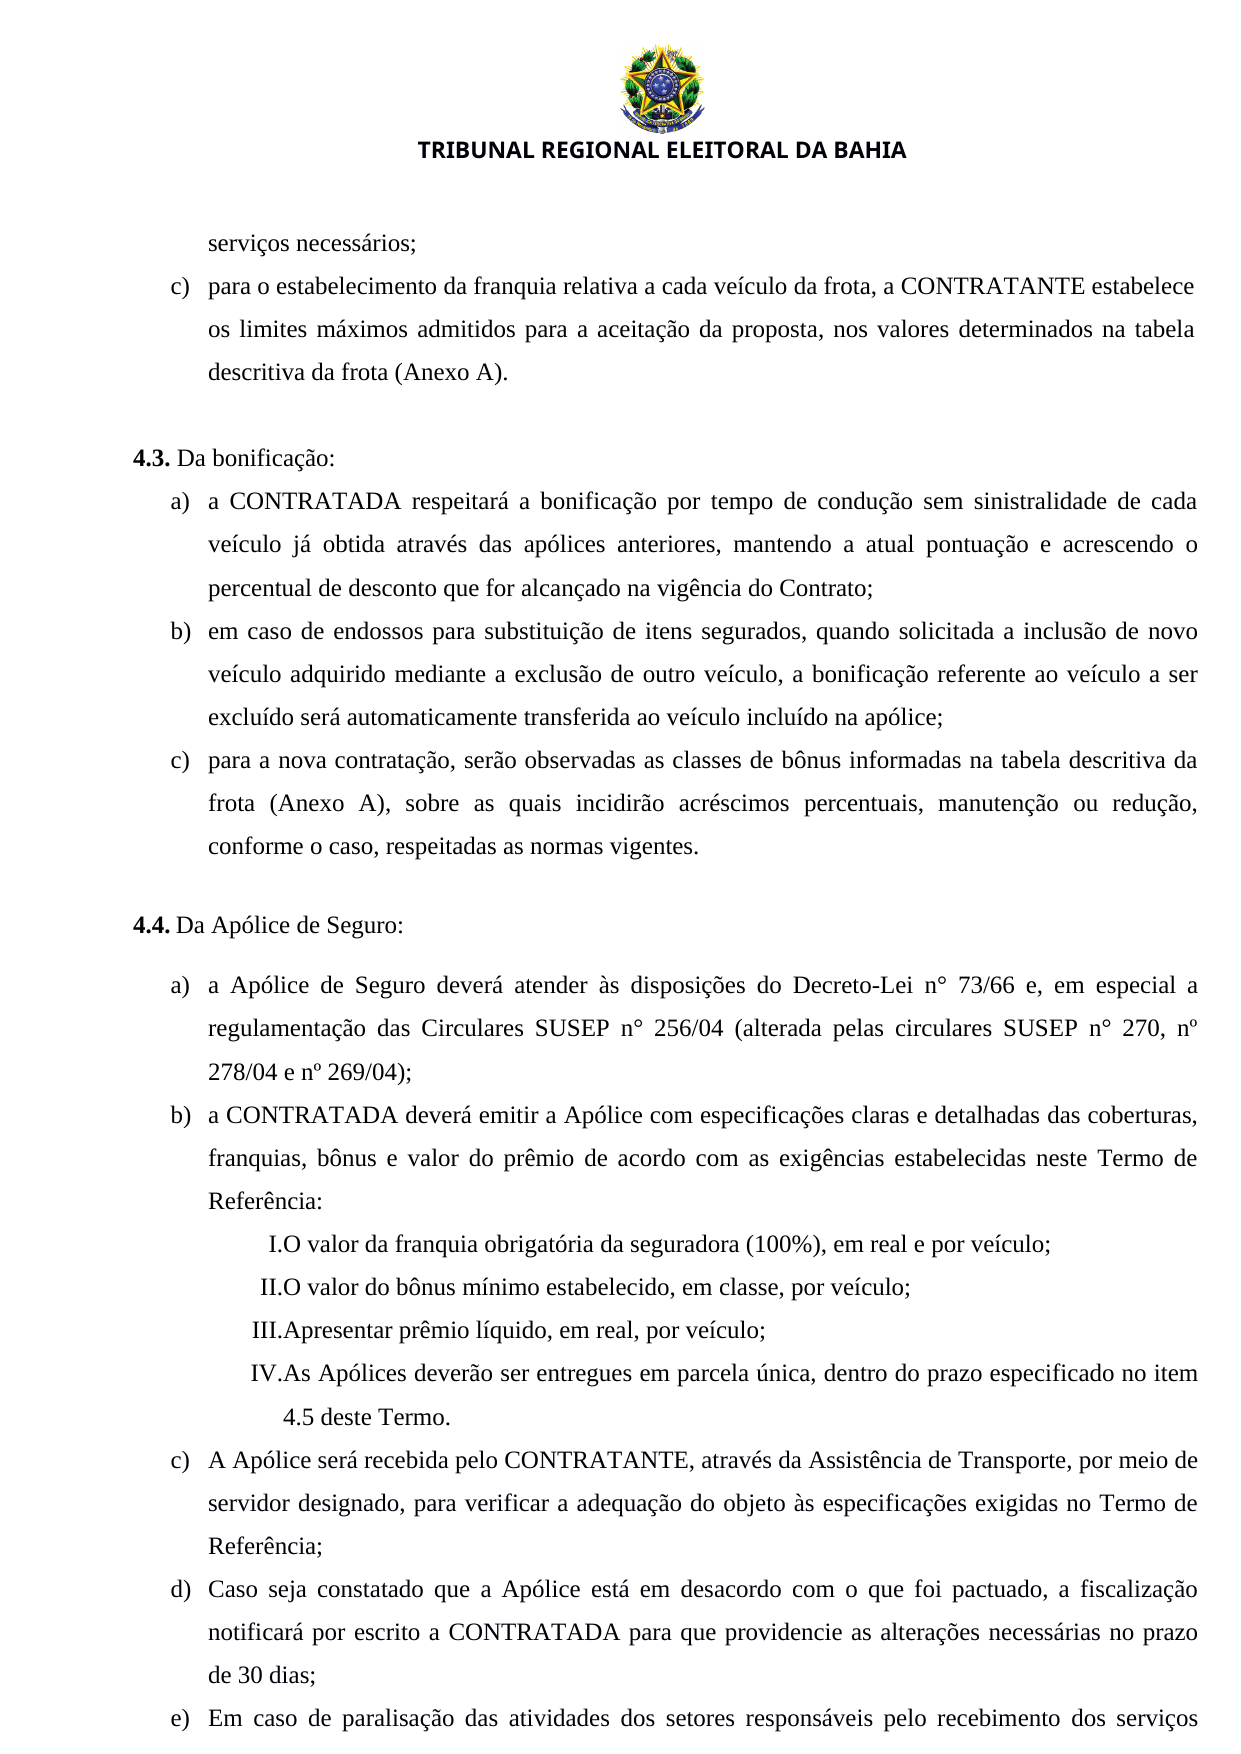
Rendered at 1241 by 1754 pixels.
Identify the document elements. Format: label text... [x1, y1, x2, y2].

list Em caso de paralisação das atividades dos setores responsáveis pelo recebimento dos serviços [170, 1703, 1199, 1732]
list em caso de endossos para substituição de itens segurados, quando solicitada a inclusão de novo veículo adquirido mediante a exclusão de outro veículo, a bonificação referente ao veículo a ser excluído será automaticamente transferida ao veículo incluído na apólice; [170, 616, 1199, 731]
list Apresentar prêmio líquido, em real, por veículo; [245, 1315, 1199, 1344]
list serviços necessários; [170, 228, 1199, 256]
list a CONTRATADA respeitará a bonificação por tempo de condução sem sinistralidade de cada veículo já obtida através das apólices anteriores, mantendo a atual pontuação e acrescendo o percentual de desconto que for alcançado na vigência do Contrato; [170, 486, 1199, 601]
text 4.3. Da bonificação: [133, 443, 1166, 472]
list para a nova contratação, serão observadas as classes de bônus informadas na tabela descritiva da frota (Anexo A), sobre as quais incidirão acréscimos percentuais, manutenção ou redução, conforme o caso, respeitadas as normas vigentes. [170, 745, 1199, 860]
list a Apólice de Seguro deverá atender às disposições do Decreto-Lei n° 73/66 e, em especial a regulamentação das Circulares SUSEP n° 256/04 (alterada pelas circulares SUSEP n° 270, nº 278/04 e nº 269/04); [170, 970, 1199, 1085]
list O valor do bônus mínimo estabelecido, em classe, por veículo; [245, 1272, 1199, 1301]
list para o estabelecimento da franquia relativa a cada veículo da frota, a CONTRATANTE estabelece os limites máximos admitidos para a aceitação da proposta, nos valores determinados na tabela descritiva da frota (Anexo A). [170, 271, 1196, 386]
text 4.4. Da Apólice de Seguro: [133, 911, 1166, 939]
list A Apólice será recebida pelo CONTRATANTE, através da Assistência de Transporte, por meio de servidor designado, para verificar a adequação do objeto às especificações exigidas no Termo de Referência; [170, 1445, 1199, 1560]
list As Apólices deverão ser entregues em parcela única, dentro do prazo especificado no item 4.5 deste Termo. [245, 1358, 1199, 1430]
list a CONTRATADA deverá emitir a Apólice com especificações claras e detalhadas das coberturas, franquias, bônus e valor do prêmio de acordo com as exigências estabelecidas neste Termo de Referência: [170, 1100, 1199, 1215]
list Caso seja constatado que a Apólice está em desacordo com o que foi pactuado, a fiscalização notificará por escrito a CONTRATADA para que providencie as alterações necessárias no prazo de 30 dias; [170, 1574, 1199, 1689]
list O valor da franquia obrigatória da seguradora (100%), em real e por veículo; [245, 1229, 1199, 1258]
